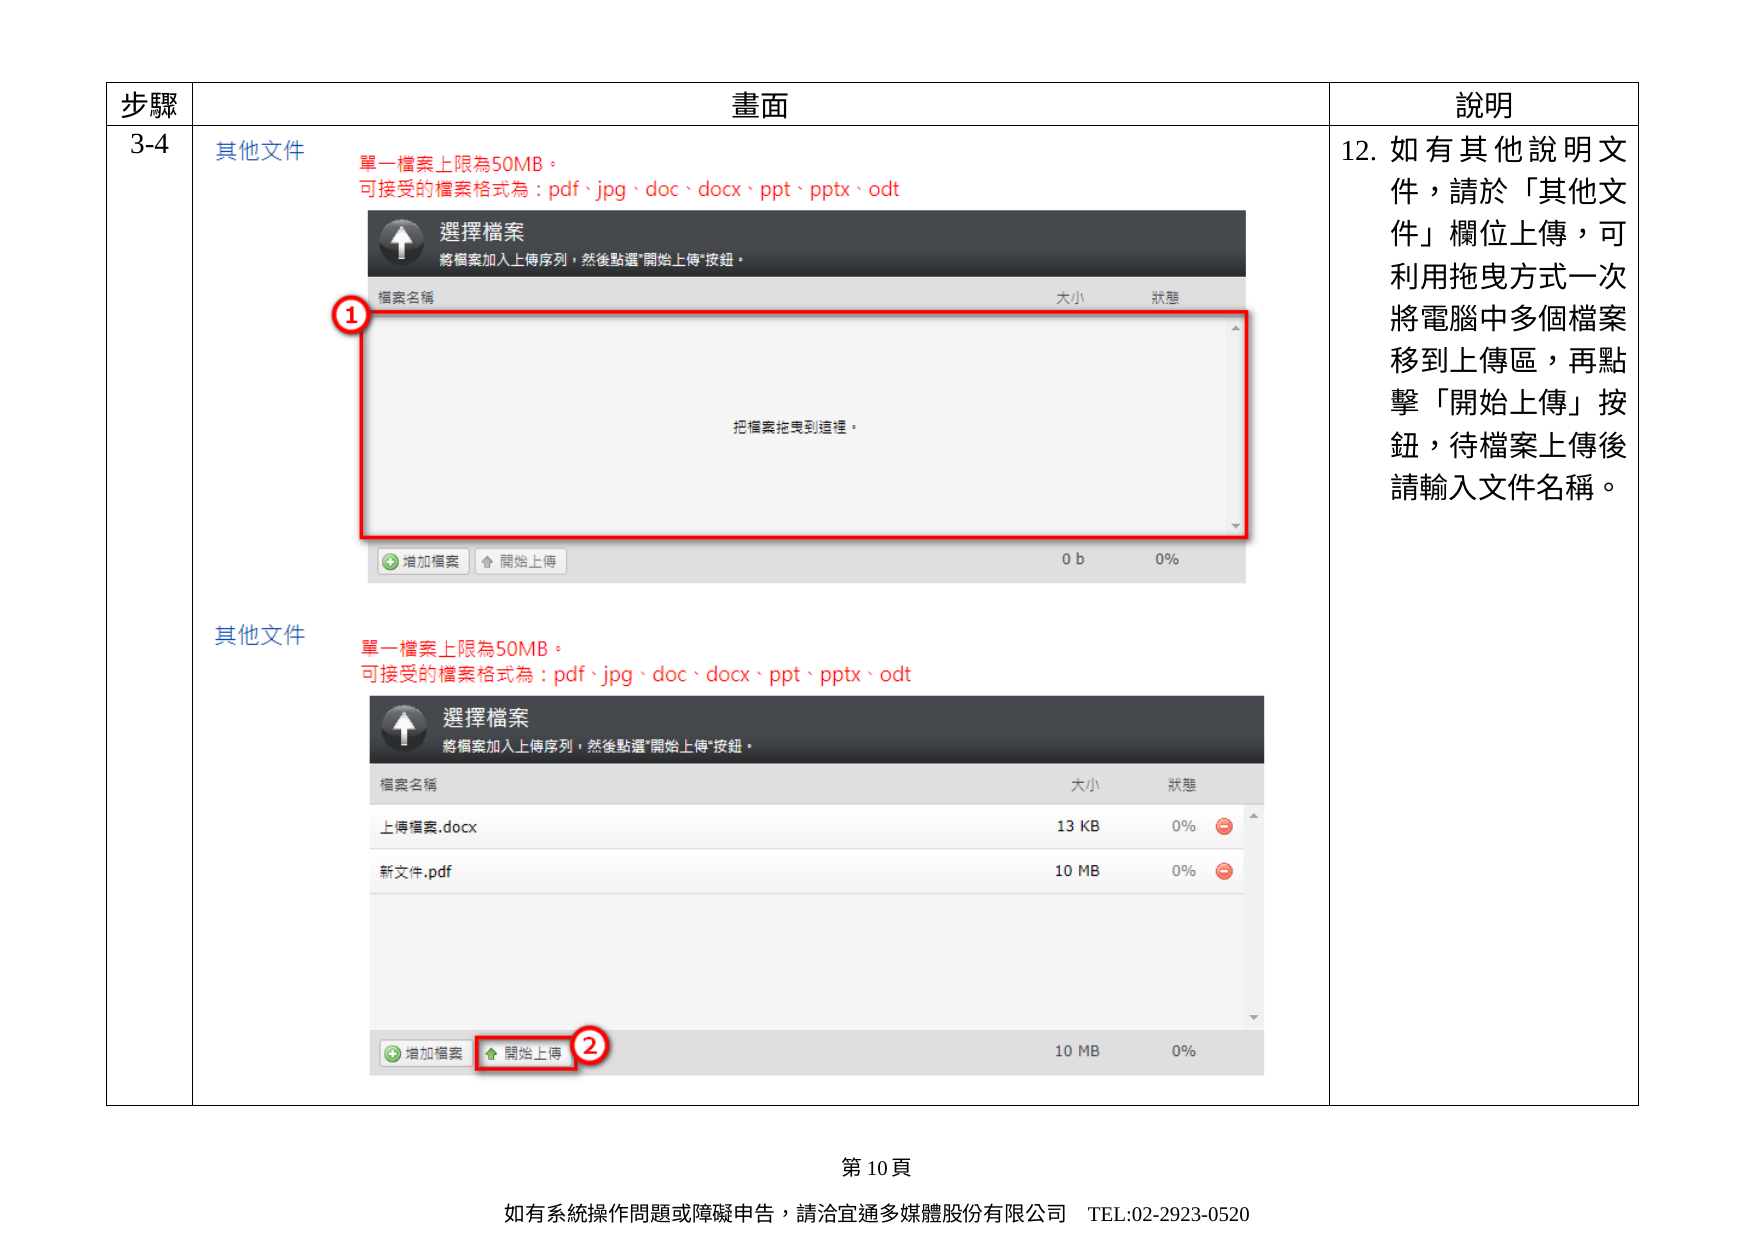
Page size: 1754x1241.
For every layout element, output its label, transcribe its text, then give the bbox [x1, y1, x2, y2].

table_header 步驟 [107, 83, 192, 125]
table_cell 如有其他說明文件，請於「其他文件」欄位上傳，可利用拖曳方式一次將電腦中多個檔案移到上傳區，再點擊「開始上傳」按鈕，待檔案上傳後請輸入文件名稱。 [1330, 126, 1638, 1105]
table_header 畫面 [193, 83, 1329, 125]
table_cell [193, 126, 1329, 1105]
table_header 說明 [1330, 83, 1638, 125]
table_cell 3-4 [107, 126, 192, 1105]
